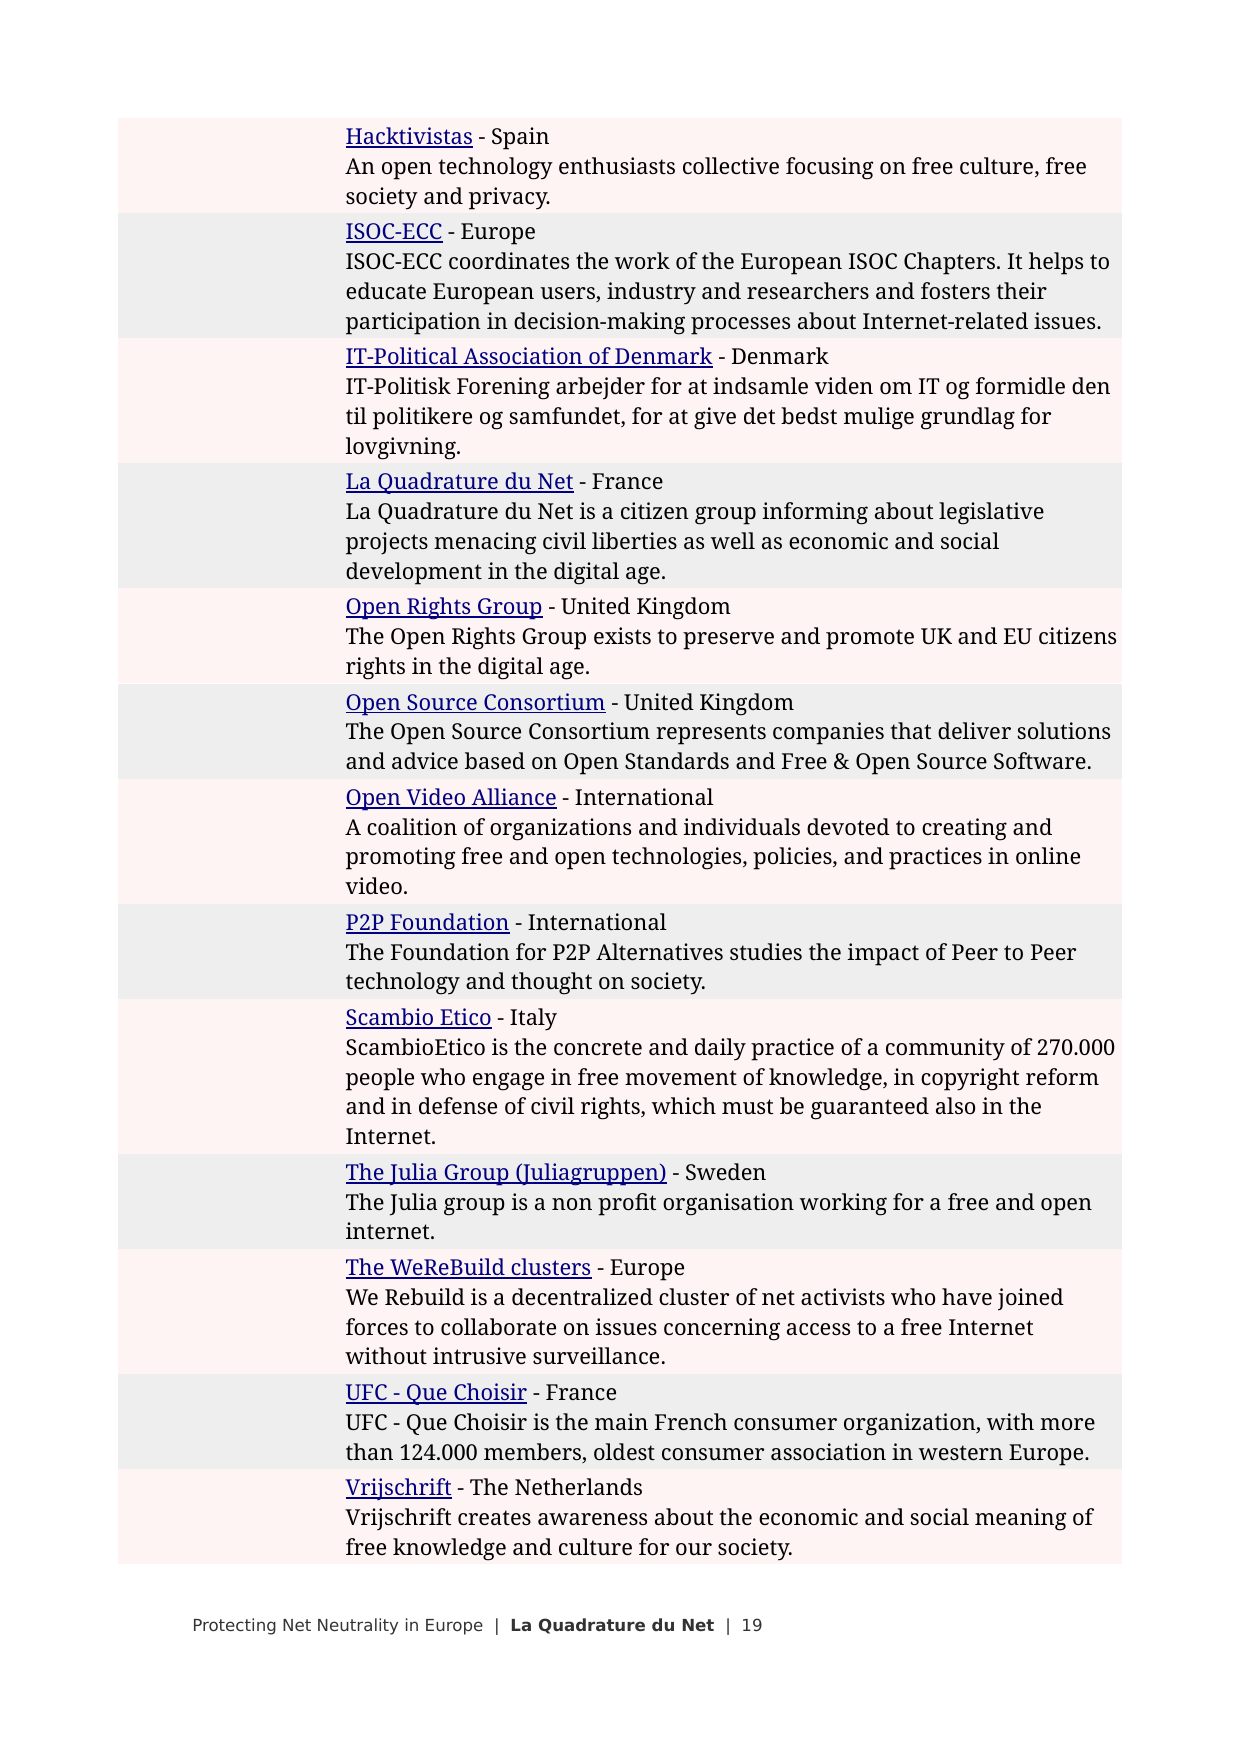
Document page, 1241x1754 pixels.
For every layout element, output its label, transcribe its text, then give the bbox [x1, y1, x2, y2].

table_cell [118, 779, 342, 904]
table_cell IT-Political Association of Denmark - Denmark IT-Politisk Forening arbejder for at indsamle viden om IT og formidle den til politikere og samfundet, for at give det bedst mulige grundlag for lovgivning. [343, 338, 1122, 463]
table_cell [118, 118, 342, 213]
table_cell [118, 1154, 342, 1249]
table_cell [118, 684, 342, 779]
table_cell Open Rights Group - United Kingdom The Open Rights Group exists to preserve and promote UK and EU citizens rights in the digital age. [343, 588, 1122, 683]
table_cell The Julia Group (Juliagruppen) - Sweden The Julia group is a non profit organisation working for a free and open internet. [343, 1154, 1122, 1249]
table_cell [118, 338, 342, 463]
table_cell Open Video Alliance - International A coalition of organizations and individuals devoted to creating and promoting free and open technologies, policies, and practices in online video. [343, 779, 1122, 904]
table_cell Hacktivistas - Spain An open technology enthusiasts collective focusing on free culture, free society and privacy. [343, 118, 1122, 213]
table_cell [118, 463, 342, 588]
table_cell Scambio Etico - Italy ScambioEtico is the concrete and daily practice of a community of 270.000 people who engage in free movement of knowledge, in copyright reform and in defense of civil rights, which must be guaranteed also in the Internet. [343, 999, 1122, 1154]
table_cell [118, 588, 342, 683]
table_cell La Quadrature du Net - France La Quadrature du Net is a citizen group informing about legislative projects menacing civil liberties as well as economic and social development in the digital age. [343, 463, 1122, 588]
table_cell [118, 1249, 342, 1374]
table_cell [118, 1374, 342, 1469]
table_cell UFC - Que Choisir - France UFC - Que Choisir is the main French consumer organization, with more than 124.000 members, oldest consumer association in western Europe. [343, 1374, 1122, 1469]
table_cell Open Source Consortium - United Kingdom The Open Source Consortium represents companies that deliver solutions and advice based on Open Standards and Free & Open Source Software. [343, 684, 1122, 779]
table_cell [118, 904, 342, 999]
table_cell P2P Foundation - International The Foundation for P2P Alternatives studies the impact of Peer to Peer technology and thought on society. [343, 904, 1122, 999]
table_cell The WeReBuild clusters - Europe We Rebuild is a decentralized cluster of net activists who have joined forces to collaborate on issues concerning access to a free Internet without intrusive surveillance. [343, 1249, 1122, 1374]
table_cell ISOC-ECC - Europe ISOC-ECC coordinates the work of the European ISOC Chapters. It helps to educate European users, industry and researchers and fosters their participation in decision-making processes about Internet-related issues. [343, 213, 1122, 338]
table_cell [118, 213, 342, 338]
table_cell [118, 999, 342, 1154]
table_cell Vrijschrift - The Netherlands Vrijschrift creates awareness about the economic and social meaning of free knowledge and culture for our society. [343, 1469, 1122, 1564]
table_cell [118, 1469, 342, 1564]
